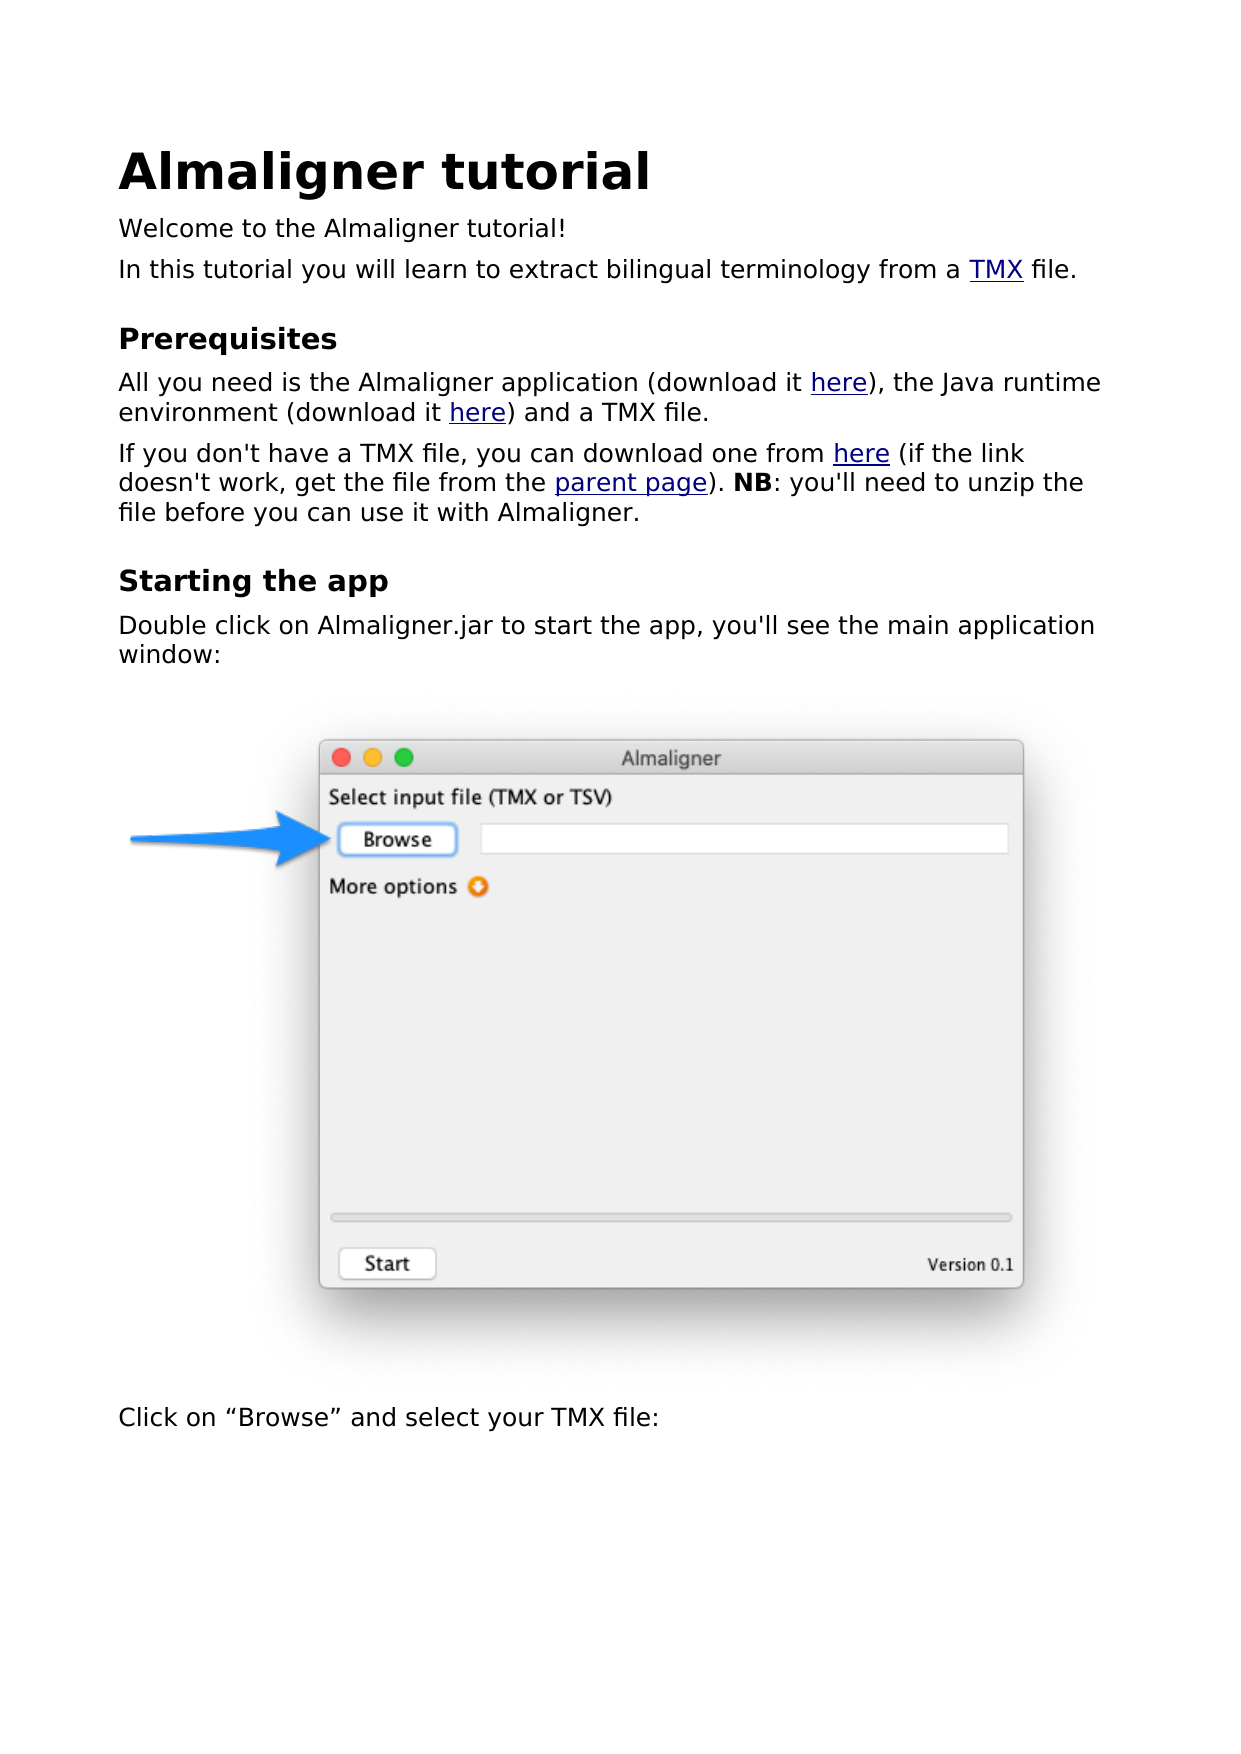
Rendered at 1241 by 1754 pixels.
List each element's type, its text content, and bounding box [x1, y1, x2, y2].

subtitle Prerequisites [118, 322, 1122, 356]
text In this tutorial you will learn to extract bilingual terminology from a TMX file. [118, 256, 1122, 285]
picture [129, 681, 1111, 1404]
text All you need is the Almaligner application (download it here), the Java runtime environment (download it here) and a TMX file. [118, 369, 1122, 427]
subtitle Almaligner tutorial [118, 143, 1122, 201]
text Double click on Almaligner.jar to start the app, you'll see the main application window: [118, 611, 1122, 669]
text Click on “Browse” and select your TMX file: [118, 957, 1122, 1433]
text Welcome to the Almaligner tutorial! [118, 214, 1122, 243]
text If you don't have a TMX file, you can download one from here (if the link doesn't work, get the file from the parent page). NB: you'll need to unzip the file before you can use it with Almaligner. [118, 439, 1122, 527]
subtitle Starting the app [118, 564, 1122, 598]
